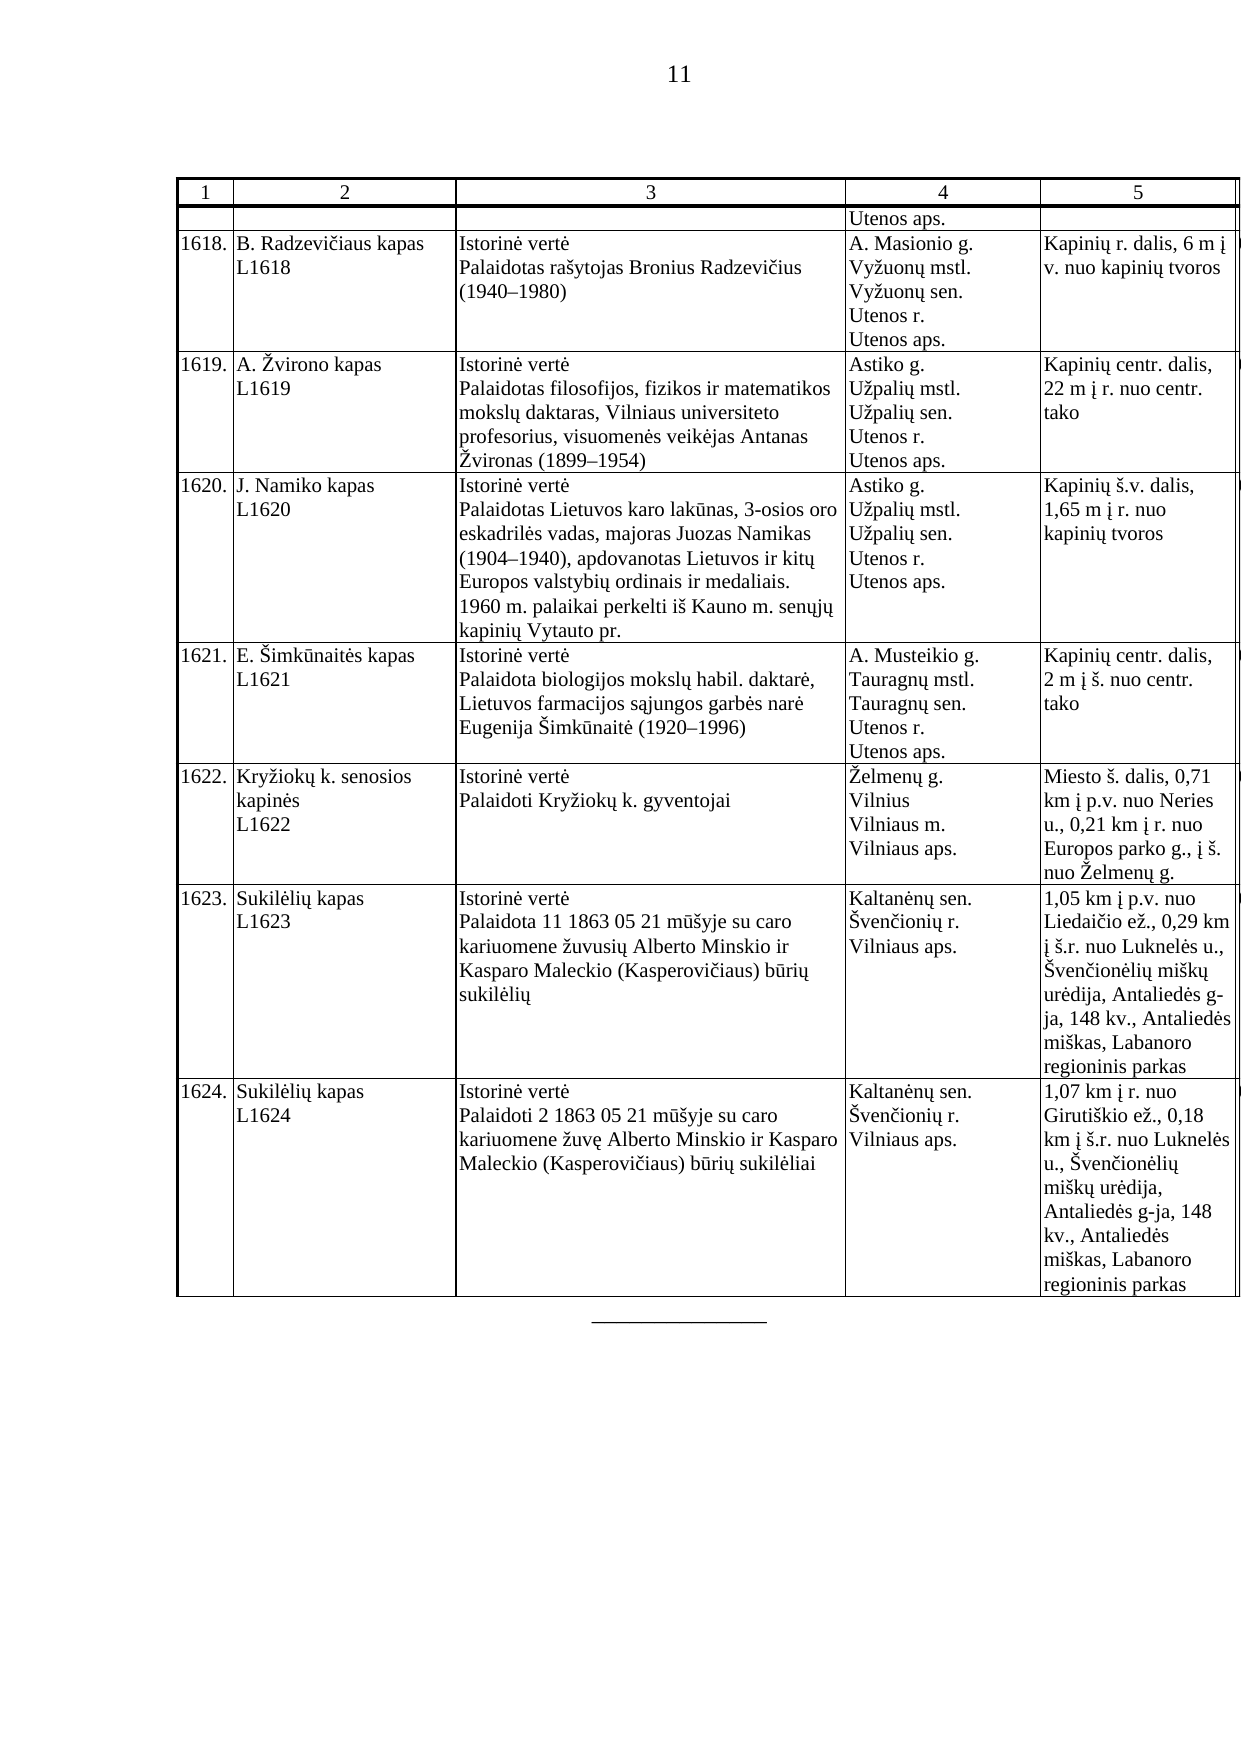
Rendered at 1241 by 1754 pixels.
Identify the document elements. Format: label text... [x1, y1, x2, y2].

table_cell 1619. [179, 352, 233, 472]
table_cell Kaltanėnų sen. Švenčionių r. Vilniaus aps. [846, 885, 1040, 1078]
table_cell 1618. [179, 231, 233, 351]
table_cell 1624. [179, 1079, 233, 1296]
table_cell Kapinių r. dalis, 6 m į v. nuo kapinių tvoros [1041, 231, 1235, 351]
table_cell Astiko g. Užpalių mstl. Užpalių sen. Utenos r. Utenos aps. [846, 473, 1040, 642]
table_cell Istorinė vertė Palaidoti Kryžiokų k. gyventojai [457, 764, 845, 884]
table_cell Istorinė vertė Palaidotas Lietuvos karo lakūnas, 3-osios oro eskadrilės vadas, majoras Juozas Namikas (1904–1940), apdovanotas Lietuvos ir kitų Europos valstybių ordinais ir medaliais. 1960 m. palaikai perkelti iš Kauno m. senųjų kapinių Vytauto pr. [457, 473, 845, 642]
table_cell Sukilėlių kapas L1624 [234, 1079, 455, 1296]
table_cell A. Musteikio g. Tauragnų mstl. Tauragnų sen. Utenos r. Utenos aps. [846, 643, 1040, 763]
table_cell Istorinė vertė Palaidota 11 1863 05 21 mūšyje su caro kariuomene žuvusių Alberto Minskio ir Kasparo Maleckio (Kasperovičiaus) būrių sukilėlių [457, 885, 845, 1078]
table_header 2 [234, 180, 455, 204]
table_cell Kapinių š.v. dalis, 1,65 m į r. nuo kapinių tvoros [1041, 473, 1235, 642]
text ______________ [177, 1297, 1181, 1325]
table_cell Utenos aps. [846, 208, 1040, 229]
table_cell Astiko g. Užpalių mstl. Užpalių sen. Utenos r. Utenos aps. [846, 352, 1040, 472]
table_header 5 [1041, 180, 1235, 204]
table_cell Kryžiokų k. senosios kapinės L1622 [234, 764, 455, 884]
table_cell Želmenų g. Vilnius Vilniaus m. Vilniaus aps. [846, 764, 1040, 884]
table_cell Kaltanėnų sen. Švenčionių r. Vilniaus aps. [846, 1079, 1040, 1296]
table_cell Istorinė vertė Palaidotas rašytojas Bronius Radzevičius (1940–1980) [457, 231, 845, 351]
table_cell Kapinių centr. dalis, 22 m į r. nuo centr. tako [1041, 352, 1235, 472]
table_cell Istorinė vertė Palaidota biologijos mokslų habil. daktarė, Lietuvos farmacijos sąjungos garbės narė Eugenija Šimkūnaitė (1920–1996) [457, 643, 845, 763]
table_cell E. Šimkūnaitės kapas L1621 [234, 643, 455, 763]
table_cell Istorinė vertė Palaidoti 2 1863 05 21 mūšyje su caro kariuomene žuvę Alberto Minskio ir Kasparo Maleckio (Kasperovičiaus) būrių sukilėliai [457, 1079, 845, 1296]
table_cell Istorinė vertė Palaidotas filosofijos, fizikos ir matematikos mokslų daktaras, Vilniaus universiteto profesorius, visuomenės veikėjas Antanas Žvironas (1899–1954) [457, 352, 845, 472]
table_cell A. Žvirono kapas L1619 [234, 352, 455, 472]
table_cell 1620. [179, 473, 233, 642]
table_cell B. Radzevičiaus kapas L1618 [234, 231, 455, 351]
table_cell 1623. [179, 885, 233, 1078]
table_cell Kapinių centr. dalis, 2 m į š. nuo centr. tako [1041, 643, 1235, 763]
table_cell Miesto š. dalis, 0,71 km į p.v. nuo Neries u., 0,21 km į r. nuo Europos parko g., į š. nuo Želmenų g. [1041, 764, 1235, 884]
table_cell [457, 208, 845, 229]
table_header 3 [457, 180, 845, 204]
table_cell J. Namiko kapas L1620 [234, 473, 455, 642]
table_cell [1041, 208, 1235, 229]
table_cell A. Masionio g. Vyžuonų mstl. Vyžuonų sen. Utenos r. Utenos aps. [846, 231, 1040, 351]
table_cell 1622. [179, 764, 233, 884]
table_header 4 [846, 180, 1040, 204]
table_cell [234, 208, 455, 229]
table_cell Sukilėlių kapas L1623 [234, 885, 455, 1078]
table_header 1 [179, 180, 233, 204]
table_cell 1,05 km į p.v. nuo Liedaičio ež., 0,29 km į š.r. nuo Luknelės u., Švenčionėlių miškų urėdija, Antaliedės g-ja, 148 kv., Antaliedės miškas, Labanoro regioninis parkas [1041, 885, 1235, 1078]
table_cell 1,07 km į r. nuo Girutiškio ež., 0,18 km į š.r. nuo Luknelės u., Švenčionėlių miškų urėdija, Antaliedės g-ja, 148 kv., Antaliedės miškas, Labanoro regioninis parkas [1041, 1079, 1235, 1296]
table_cell 1621. [179, 643, 233, 763]
table_cell [179, 208, 233, 229]
